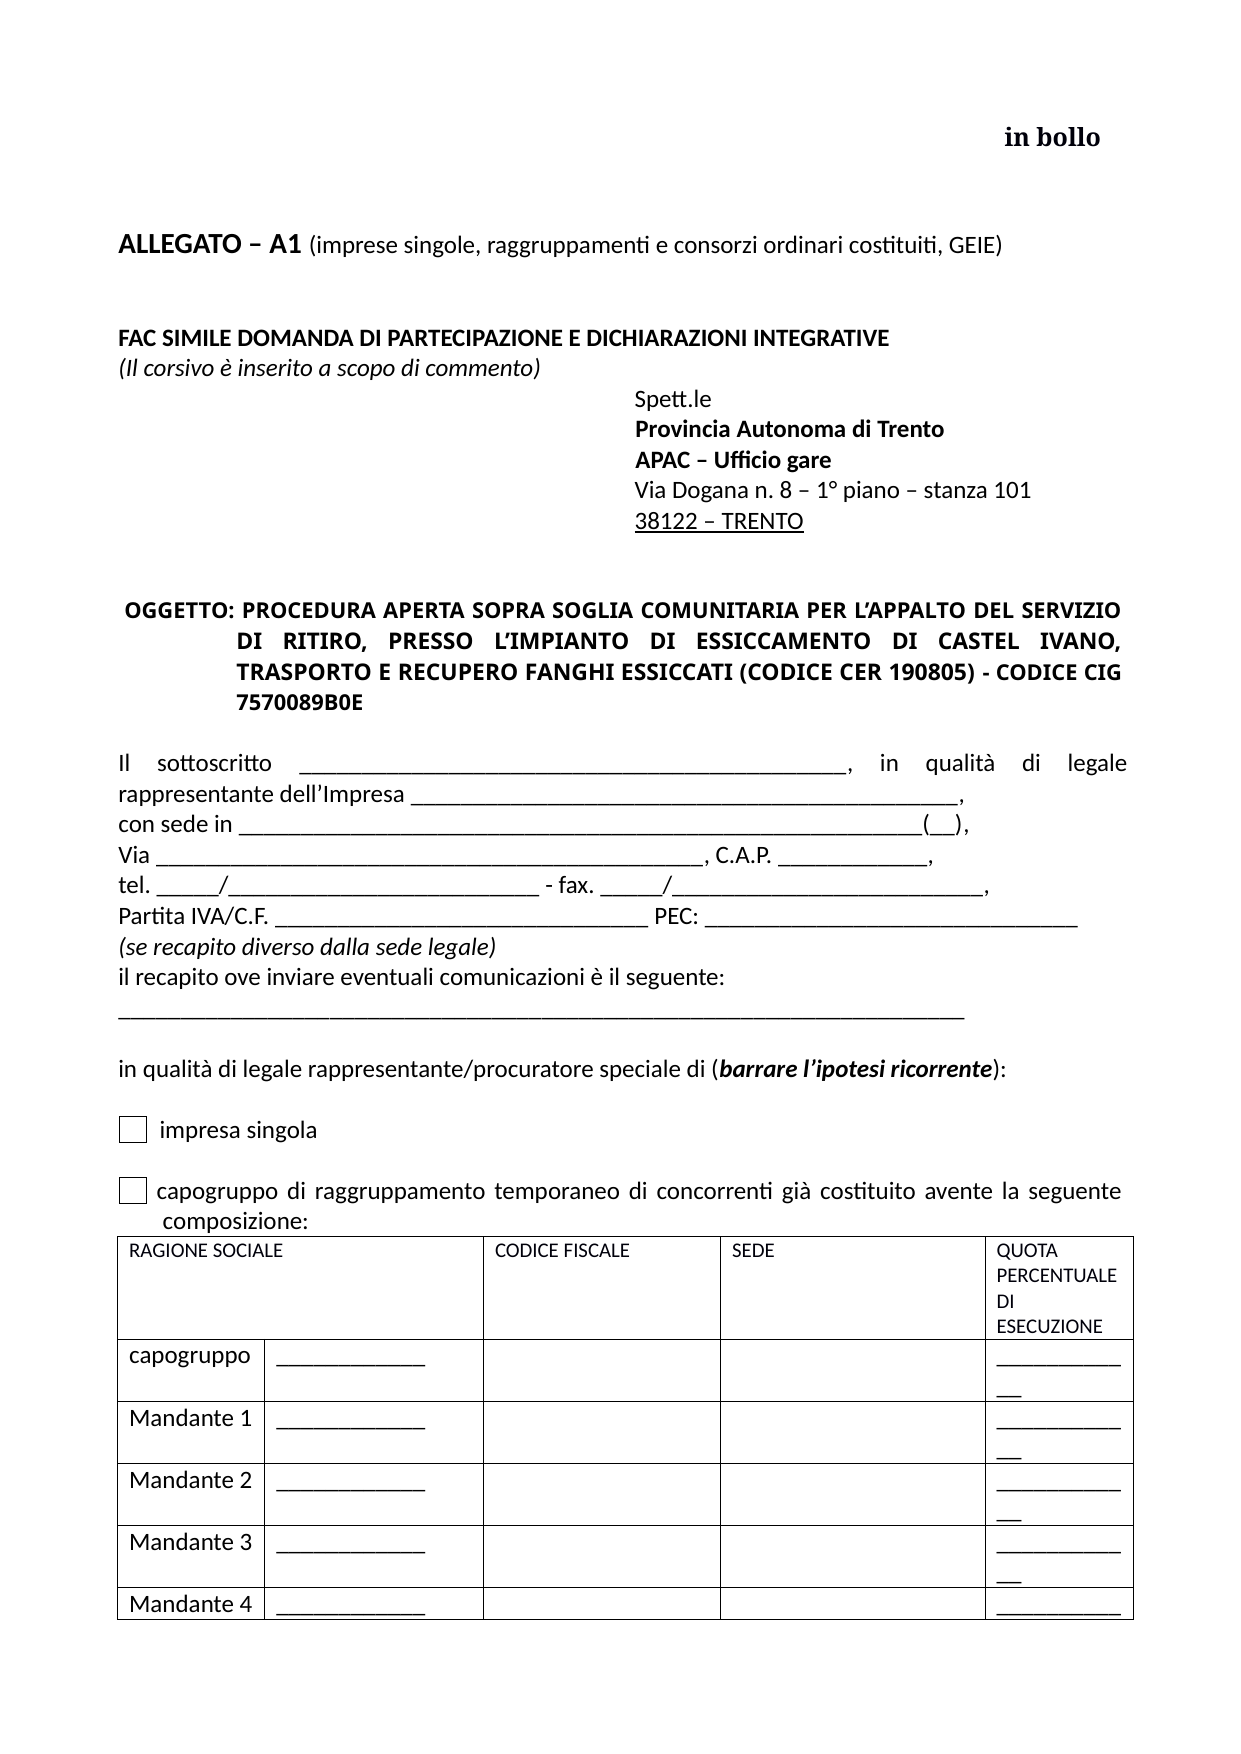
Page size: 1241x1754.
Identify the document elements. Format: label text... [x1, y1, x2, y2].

table_cell ____________ [986, 1340, 1133, 1401]
table_header ragione sociale [118, 1237, 483, 1339]
text in bollo [118, 118, 1226, 154]
text Il sottoscritto ____________________________________________, in qualità di legale rappresentante dell’Impresa ____________________________________________, [118, 748, 1128, 809]
table_cell __________ [986, 1588, 1133, 1618]
text (Il corsivo è inserito a scopo di commento) [118, 352, 1122, 383]
table_cell ____________ [986, 1402, 1133, 1463]
text ALLEGATO – A1 (imprese singole, raggruppamenti e consorzi ordinari costituiti, GEIE) [118, 225, 1226, 261]
subtitle Spett.le [634, 383, 1122, 413]
table_header codice fiscale [484, 1237, 720, 1339]
text impresa singola [118, 1114, 1122, 1144]
table_cell ____________ [265, 1340, 483, 1401]
text APAC – Ufficio gare [118, 444, 1122, 474]
text Partita IVA/C.F. ______________________________ PEC: ______________________________ [118, 900, 1128, 931]
text tel. _____/_________________________ - fax. _____/_________________________, [118, 870, 1128, 900]
table_cell ____________ [265, 1464, 483, 1525]
text in qualità di legale rappresentante/procuratore speciale di (barrare l’ipotesi ricorrente): [118, 1053, 1122, 1083]
text ____________________________________________________________________ [118, 992, 1122, 1022]
table_cell capogruppo [118, 1340, 264, 1401]
text il recapito ove inviare eventuali comunicazioni è il seguente: [118, 961, 1122, 992]
table_cell Mandante 1 [118, 1402, 264, 1463]
table_header sede [721, 1237, 985, 1339]
text capogruppo di raggruppamento temporaneo di concorrenti già costituito avente la seguente composizione: [118, 1175, 1122, 1236]
table_cell Mandante 3 [118, 1526, 264, 1587]
text (se recapito diverso dalla sede legale) [118, 931, 1122, 961]
table_cell [484, 1526, 720, 1587]
table_cell ____________ [986, 1464, 1133, 1525]
table_cell Mandante 2 [118, 1464, 264, 1525]
table_cell ____________ [265, 1526, 483, 1587]
table_cell [721, 1526, 985, 1587]
table_cell Mandante 4 [118, 1588, 264, 1618]
table_cell [721, 1588, 985, 1618]
subtitle Via Dogana n. 8 – 1° piano – stanza 101 [634, 474, 1122, 505]
text FAC SIMILE DOMANDA DI PARTECIPAZIONE E DICHIARAZIONI INTEGRATIVE [118, 322, 1023, 352]
table_cell [484, 1588, 720, 1618]
table_cell ____________ [265, 1588, 483, 1618]
text con sede in _______________________________________________________(__), [118, 809, 1128, 839]
table_header Quota percentuale di esecuzione [986, 1237, 1133, 1339]
table_cell [484, 1402, 720, 1463]
table_cell [721, 1340, 985, 1401]
text Via ____________________________________________, C.A.P. ____________, [118, 839, 1128, 870]
text Provincia Autonoma di Trento [118, 413, 1122, 444]
subtitle 38122 – TRENTO [634, 505, 1122, 535]
table_cell [484, 1464, 720, 1525]
table_cell ____________ [265, 1402, 483, 1463]
table_cell [721, 1402, 985, 1463]
table_cell [484, 1340, 720, 1401]
table_cell ____________ [986, 1526, 1133, 1587]
table_cell [721, 1464, 985, 1525]
text Oggetto: PROCEDURA APERTA SOPRA SOGLIA COMUNITARIA PER L’APPALTO DEL SERVIZIO DI RITIRO, PRESSO L’IMPIANTO DI ESSICCAMENTO DI CASTEL IVANO, TRASPORTO E RECUPERO FANGHI ESSICCATI (CODICE CER 190805) - CODICE CIG 7570089B0E [124, 595, 1122, 717]
